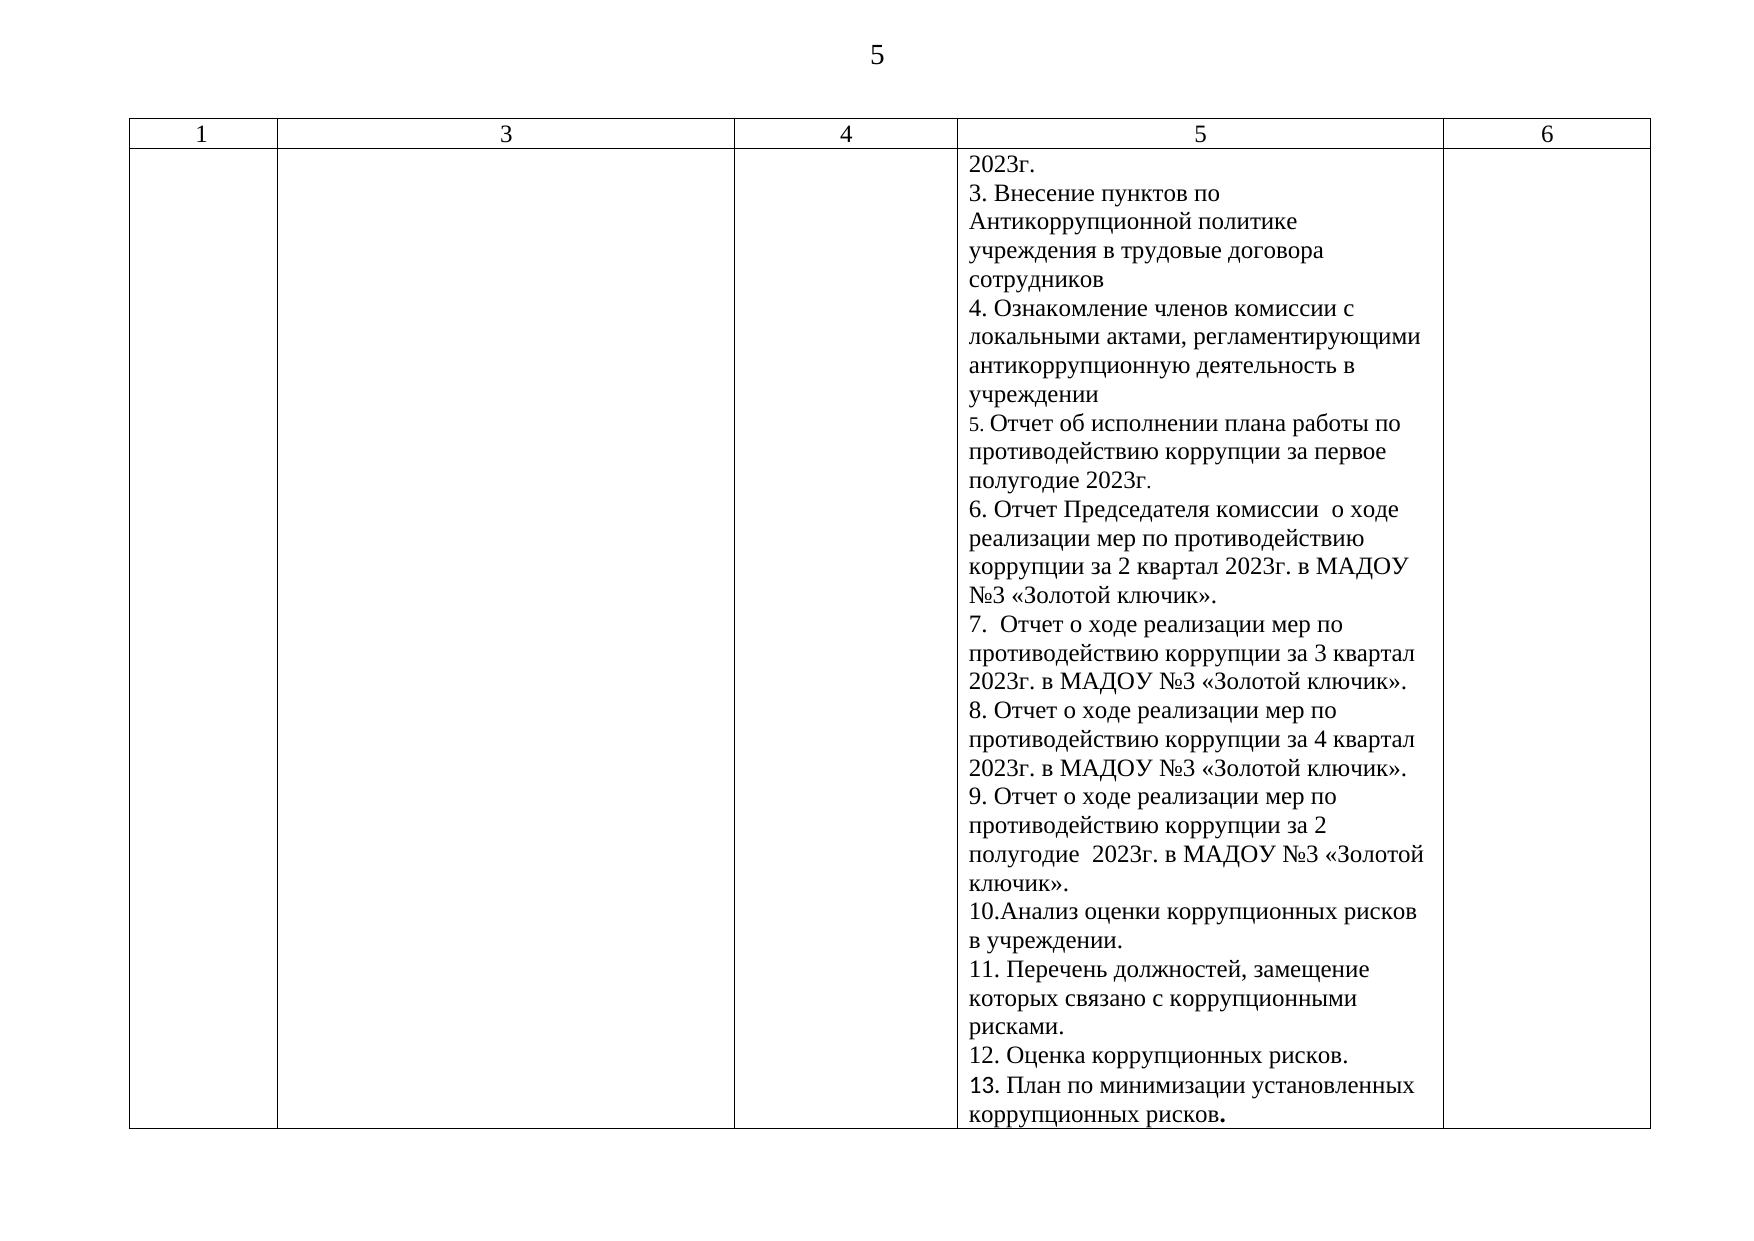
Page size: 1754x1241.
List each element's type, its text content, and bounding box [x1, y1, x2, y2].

table_cell [130, 149, 277, 1128]
table_cell [1444, 149, 1650, 1128]
table_header 4 [735, 119, 957, 148]
table_header 5 [958, 119, 1443, 148]
table_header 3 [278, 119, 734, 148]
table_cell [735, 149, 957, 1128]
table_header 6 [1444, 119, 1650, 148]
table_cell 2023г. 3. Внесение пунктов по Антикоррупционной политике учреждения в трудовые договора сотрудников 4. Ознакомление членов комиссии с локальными актами, регламентирующими антикоррупционную деятельность в учреждении 5. Отчет об исполнении плана работы по противодействию коррупции за первое полугодие 2023г. 6. Отчет Председателя комиссии о ходе реализации мер по противодействию коррупции за 2 квартал 2023г. в МАДОУ №3 «Золотой ключик». 7. Отчет о ходе реализации мер по противодействию коррупции за 3 квартал 2023г. в МАДОУ №3 «Золотой ключик». 8. Отчет о ходе реализации мер по противодействию коррупции за 4 квартал 2023г. в МАДОУ №3 «Золотой ключик». 9. Отчет о ходе реализации мер по противодействию коррупции за 2 полугодие 2023г. в МАДОУ №3 «Золотой ключик». 10.Анализ оценки коррупционных рисков в учреждении. 11. Перечень должностей, замещение которых связано с коррупционными рисками. 12. Оценка коррупционных рисков. 13. План по минимизации установленных коррупционных рисков. [958, 149, 1443, 1128]
table_header 1 [130, 119, 277, 148]
table_cell [278, 149, 734, 1128]
